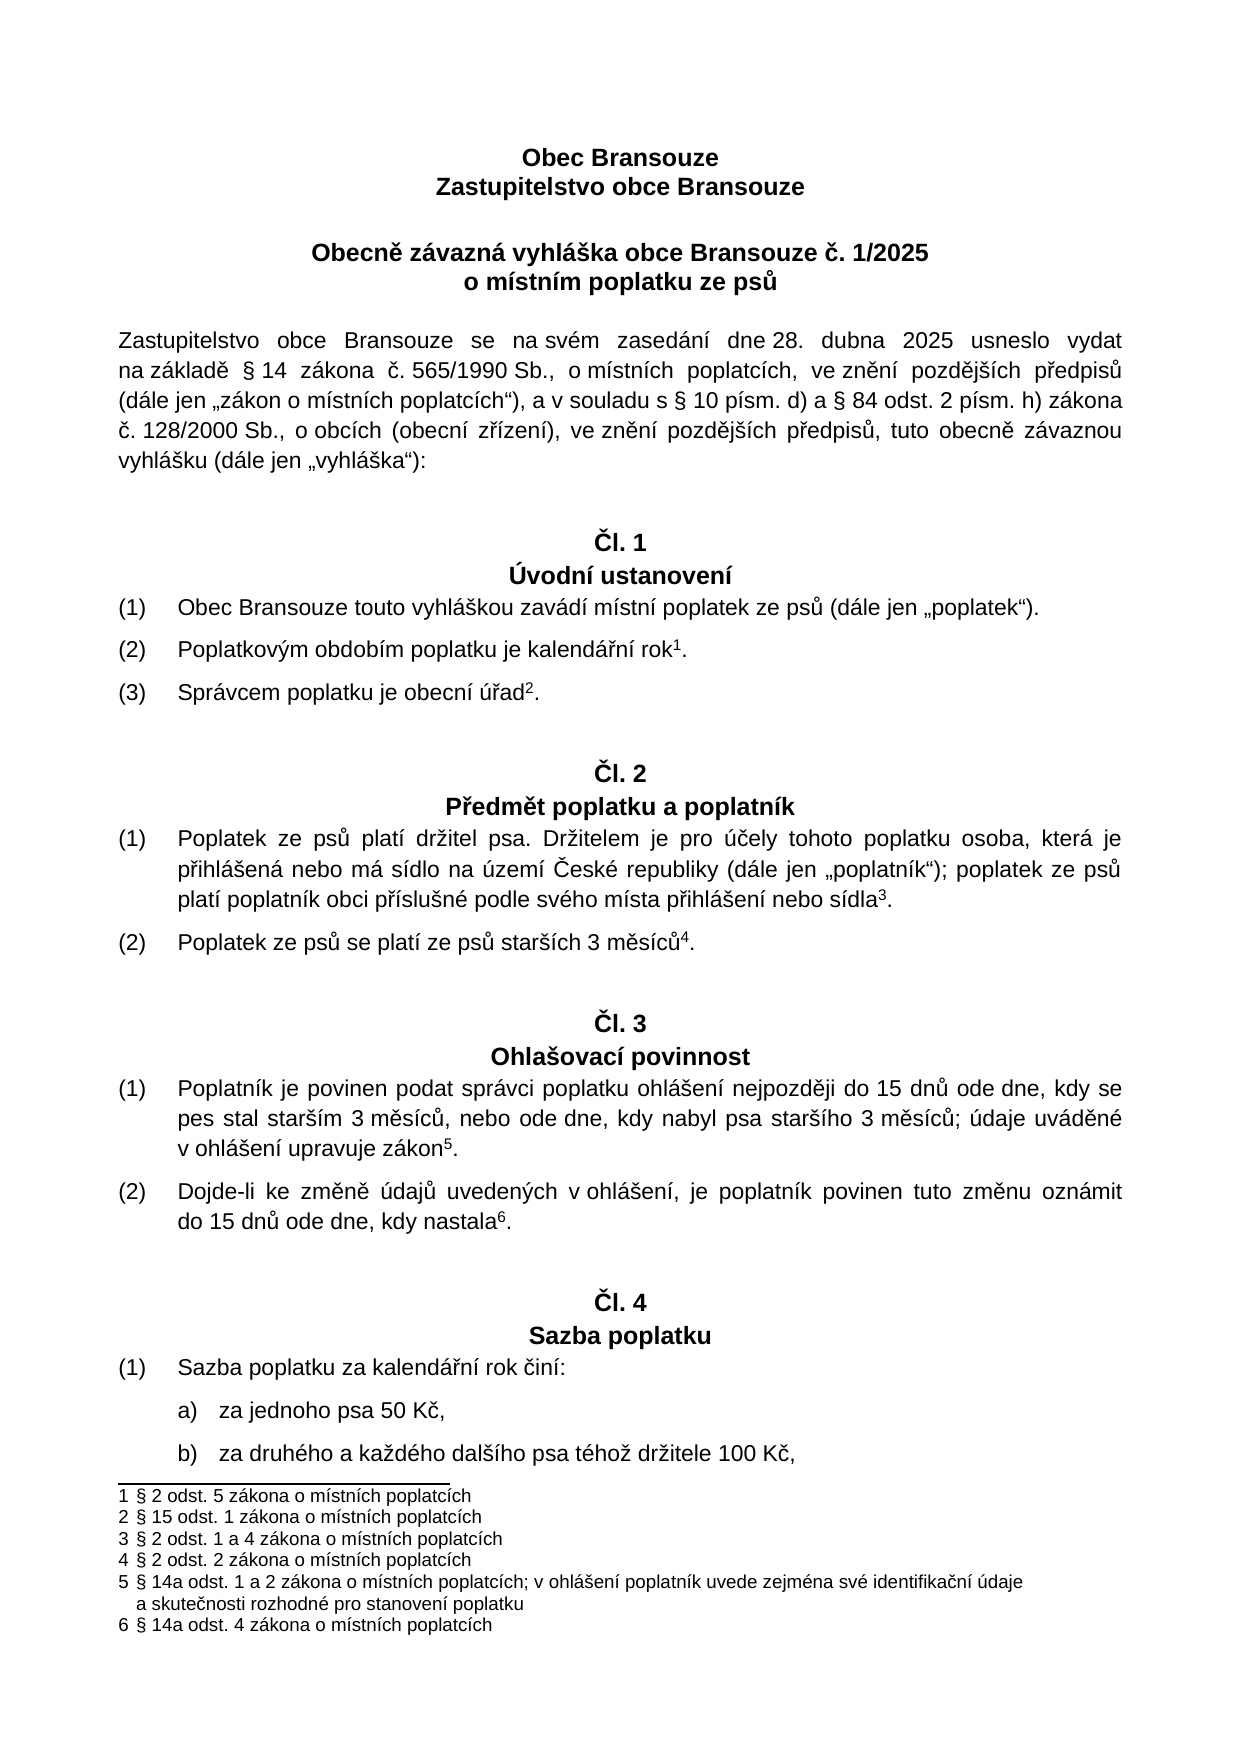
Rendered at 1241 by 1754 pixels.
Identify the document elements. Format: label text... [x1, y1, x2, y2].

list § 15 odst. 1 zákona o místních poplatcích [118, 1506, 1122, 1528]
list § 14a odst. 4 zákona o místních poplatcích [118, 1614, 1122, 1635]
subtitle Čl. 2 Předmět poplatku a poplatník [118, 759, 1122, 821]
list za druhého a každého dalšího psa téhož držitele 100 Kč, [177, 1440, 1122, 1466]
text Zastupitelstvo obce Bransouze se na svém zasedání dne 28. dubna 2025 usneslo vydat na základě § 14 zákona č. 565/1990 Sb., o místních poplatcích, ve znění pozdějších předpisů (dále jen „zákon o místních poplatcích“), a v souladu s § 10 písm. d) a § 84 odst. 2 písm. h) zákona č. 128/2000 Sb., o obcích (obecní zřízení), ve znění pozdějších předpisů, tuto obecně závaznou vyhlášku (dále jen „vyhláška“): [118, 327, 1122, 474]
list Správcem poplatku je obecní úřad. [118, 679, 1122, 706]
list Poplatek ze psů platí držitel psa. Držitelem je pro účely tohoto poplatku osoba, která je přihlášená nebo má sídlo na území České republiky (dále jen „poplatník“); poplatek ze psů platí poplatník obci příslušné podle svého místa přihlášení nebo sídla. [118, 825, 1122, 912]
list Poplatník je povinen podat správci poplatku ohlášení nejpozději do 15 dnů ode dne, kdy se pes stal starším 3 měsíců, nebo ode dne, kdy nabyl psa staršího 3 měsíců; údaje uváděné v ohlášení upravuje zákon. [118, 1075, 1122, 1162]
list za jednoho psa 50 Kč, [177, 1397, 1122, 1423]
list Obec Bransouze touto vyhláškou zavádí místní poplatek ze psů (dále jen „poplatek“). [118, 594, 1122, 620]
list Poplatkovým obdobím poplatku je kalendářní rok. [118, 636, 1122, 663]
subtitle Obecně závazná vyhláška obce Bransouze č. 1/2025 o místním poplatku ze psů [118, 238, 1122, 295]
list § 2 odst. 2 zákona o místních poplatcích [118, 1549, 1122, 1571]
subtitle Čl. 4 Sazba poplatku [118, 1288, 1122, 1350]
list § 2 odst. 5 zákona o místních poplatcích [118, 1484, 1122, 1506]
list § 14a odst. 1 a 2 zákona o místních poplatcích; v ohlášení poplatník uvede zejména své identifikační údaje a skutečnosti rozhodné pro stanovení poplatku [118, 1571, 1122, 1614]
text Obec Bransouze Zastupitelstvo obce Bransouze [118, 143, 1122, 201]
subtitle Čl. 3 Ohlašovací povinnost [118, 1009, 1122, 1071]
list § 2 odst. 1 a 4 zákona o místních poplatcích [118, 1528, 1122, 1549]
list Sazba poplatku za kalendářní rok činí: [118, 1354, 1122, 1381]
list Poplatek ze psů se platí ze psů starších 3 měsíců. [118, 928, 1122, 955]
subtitle Čl. 1 Úvodní ustanovení [118, 528, 1122, 589]
list Dojde-li ke změně údajů uvedených v ohlášení, je poplatník povinen tuto změnu oznámit do 15 dnů ode dne, kdy nastala. [118, 1178, 1122, 1234]
